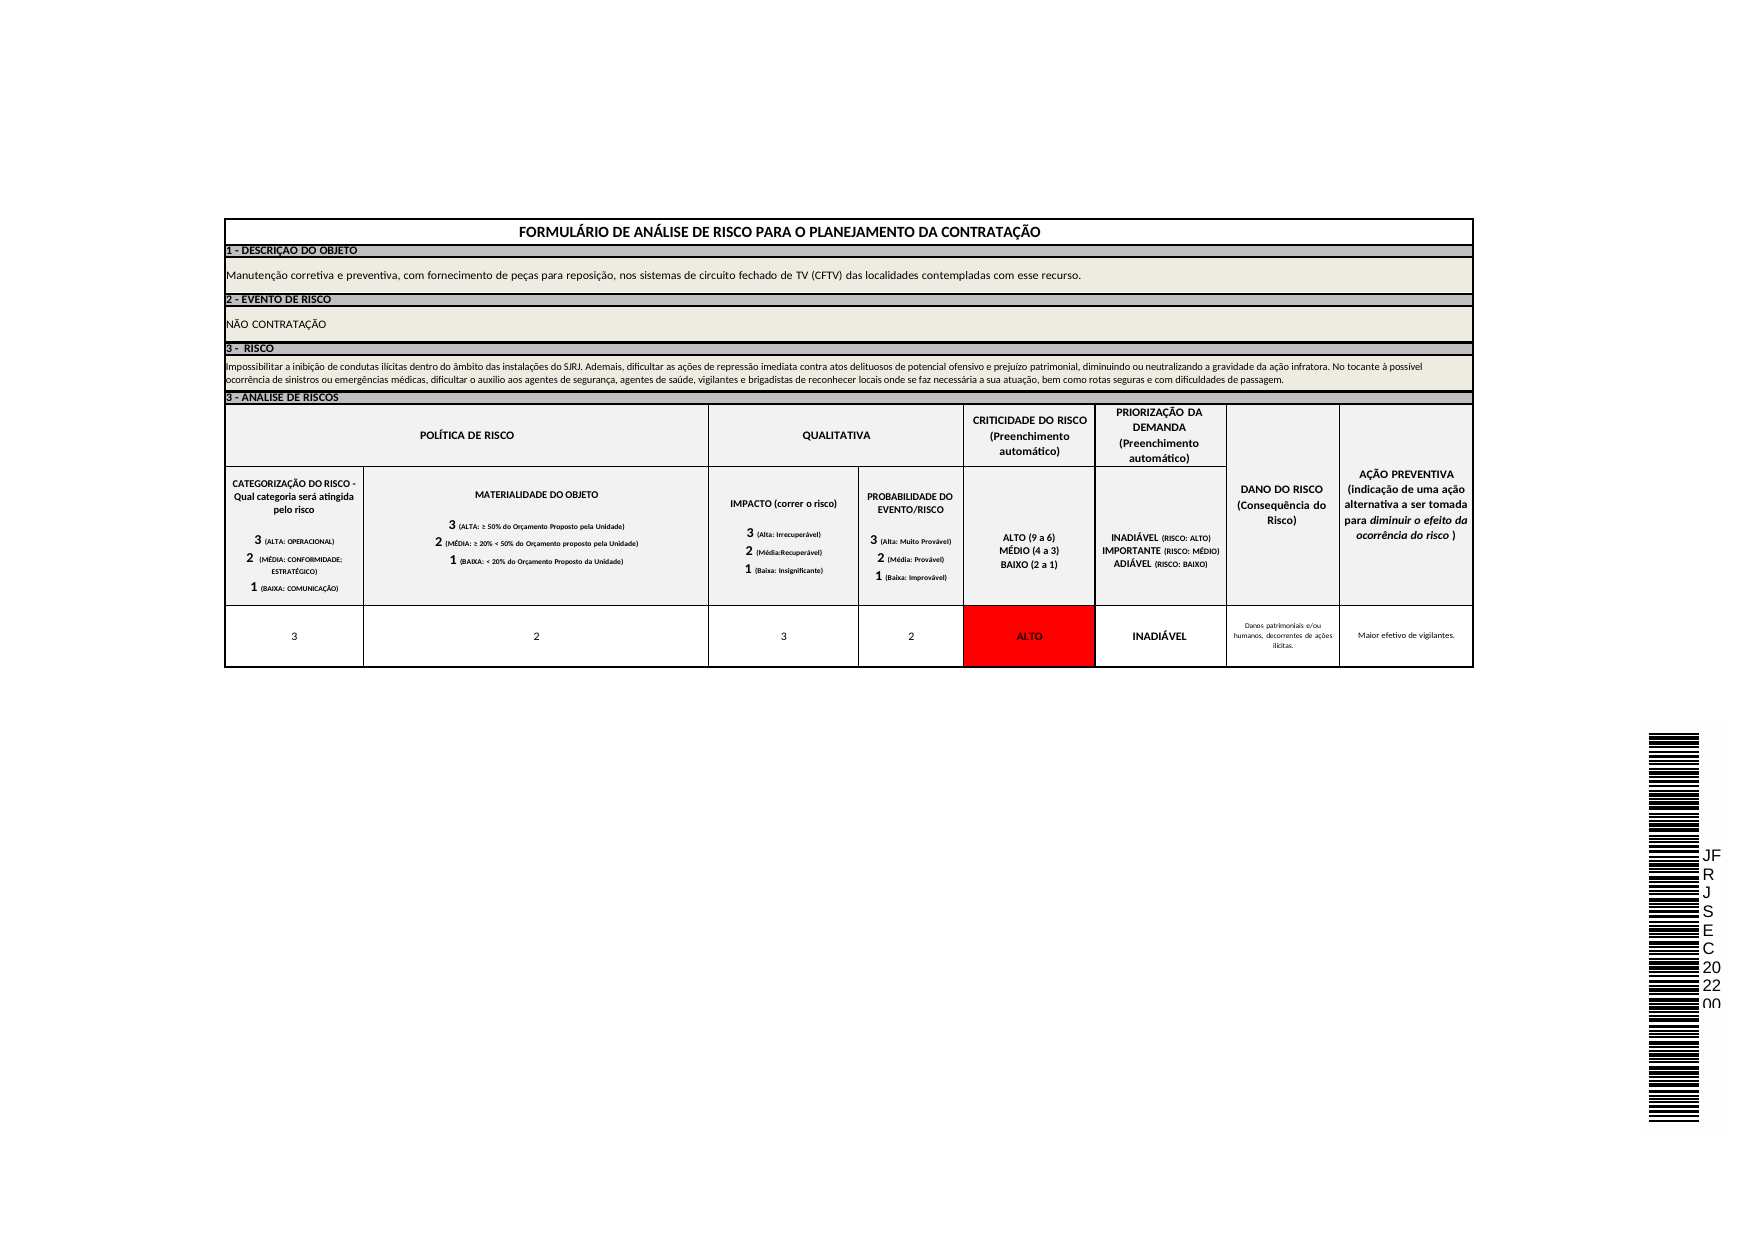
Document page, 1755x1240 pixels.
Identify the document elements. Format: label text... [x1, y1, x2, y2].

table_cell 3 - ANÁLISE DE RISCOS [226, 393, 1472, 403]
table_header FORMULÁRIO DE ANÁLISE DE RISCO PARA O PLANEJAMENTO DA CONTRATAÇÃO [226, 220, 1472, 243]
text JFRJSEC202200081 [1702, 847, 1721, 1008]
table_cell MATERIALIDADE DO OBJETO 3 (ALTA: ≥ 50% do Orçamento Proposto pela Unidade) 2 (MÉDIA: ≥ 20% < 50% do Orçamento proposto pela Unidade) 1 (BAIXA: < 20% do Orçamento Proposto da Unidade) [364, 467, 708, 605]
table_cell NÃO CONTRATAÇÃO [226, 307, 1472, 341]
table_cell INADIÁVEL [1096, 606, 1226, 666]
table_cell ALTO (9 a 6) MÉDIO (4 a 3) BAIXO (2 a 1) [964, 467, 1094, 605]
table_cell CATEGORIZAÇÃO DO RISCO - Qual categoria será atingida pelo risco 3 (ALTA: OPERACIONAL) 2 (MÉDIA: CONFORMIDADE; ESTRATÉGICO) 1 (BAIXA: COMUNICAÇÃO) [226, 467, 363, 605]
table_cell Impossibilitar a inibição de condutas ilícitas dentro do âmbito das instalações do SJRJ. Ademais, dificultar as ações de repressão imediata contra atos delituosos de potencial ofensivo e prejuízo patrimonial, diminuindo ou neutralizando a gravidade da ação infratora. No tocante à possível ocorrência de sinistros ou emergências médicas, dificultar o auxilio aos agentes de segurança, agentes de saúde, vigilantes e brigadistas de reconhecer locais onde se faz necessária a sua atuação, bem como rotas seguras e com dificuldades de passagem. [226, 356, 1472, 390]
table_cell 2 [364, 606, 708, 666]
table_cell Danos patrimoniais e/ou humanos, decorrentes de ações ilícitas. [1227, 606, 1339, 666]
table_cell 1 - DESCRIÇÃO DO OBJETO [226, 246, 279, 256]
table_cell 3 [226, 606, 363, 666]
table_cell IMPACTO (correr o risco) 3 (Alta: Irrecuperável) 2 (Média:Recuperável) 1 (Baixa: Insignificante) [709, 467, 858, 605]
table_cell ALTO [964, 606, 1094, 666]
table_cell 1 - DESCRIÇÃO DO OBJETO [278, 246, 1472, 256]
table_cell QUALITATIVA [709, 405, 963, 466]
table_cell PRIORIZAÇÃO DA DEMANDA (Preenchimento automático) [1096, 405, 1226, 466]
table_cell 2 - EVENTO DE RISCO [226, 295, 1472, 305]
table_cell Maior efetivo de vigilantes. [1340, 606, 1472, 666]
table_cell DANO DO RISCO (Consequência do Risco) [1227, 405, 1339, 605]
table_cell POLÍTICA DE RISCO [226, 405, 708, 466]
table_cell 3 - RISCO [226, 344, 1472, 354]
table_cell PROBABILIDADE DO EVENTO/RISCO 3 (Alta: Muito Provável) 2 (Média: Provável) 1 (Baixa: Improvável) [859, 467, 963, 605]
table_cell AÇÃO PREVENTIVA (indicação de uma ação alternativa a ser tomada para diminuir o efeito da ocorrência do risco ) [1340, 405, 1472, 605]
table_cell INADIÁVEL (RISCO: ALTO) IMPORTANTE (RISCO: MÉDIO) ADIÁVEL (RISCO: BAIXO) [1096, 467, 1226, 605]
table_cell 3 [709, 606, 858, 666]
table_cell Manutenção corretiva e preventiva, com fornecimento de peças para reposição, nos sistemas de circuito fechado de TV (CFTV) das localidades contempladas com esse recurso. [226, 258, 1472, 292]
table_cell CRITICIDADE DO RISCO (Preenchimento automático) [964, 405, 1094, 466]
table_cell 2 [859, 606, 963, 666]
